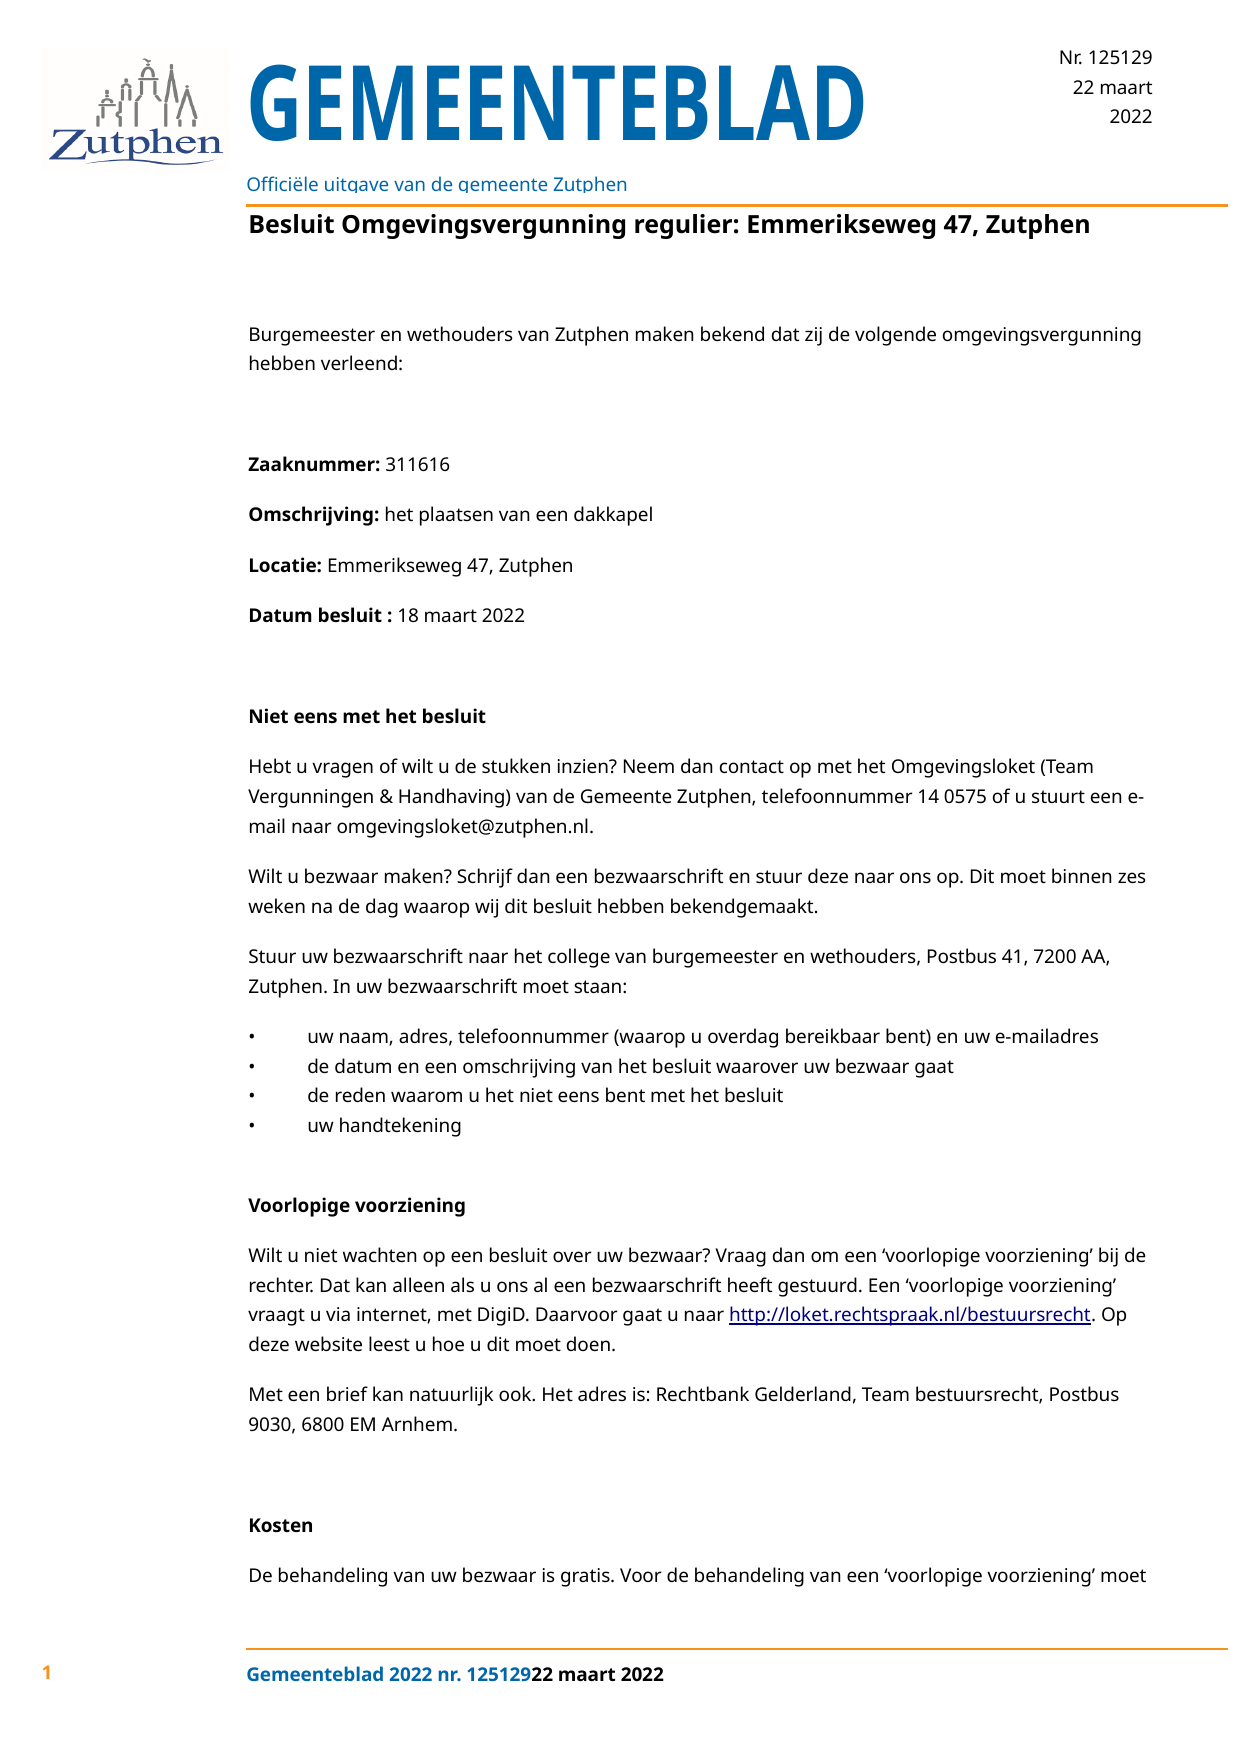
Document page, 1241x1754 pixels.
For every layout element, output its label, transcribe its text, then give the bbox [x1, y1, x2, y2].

picture [41, 47, 231, 172]
list uw naam, adres, telefoonnummer (waarop u overdag bereikbaar bent) en uw e-mailadres [248, 1023, 1152, 1049]
text Voorlopige voorziening [248, 1192, 1152, 1218]
list de datum en een omschrijving van het besluit waarover uw bezwaar gaat [248, 1053, 1152, 1078]
text Stuur uw bezwaarschrift naar het college van burgemeester en wethouders, Postbus 41, 7200 AA, Zutphen. In uw bezwaarschrift moet staan: [248, 943, 1152, 998]
text Datum besluit : 18 maart 2022 [248, 602, 1152, 628]
text Niet eens met het besluit [248, 703, 1152, 729]
text Burgemeester en wethouders van Zutphen maken bekend dat zij de volgende omgevingsvergunning hebben verleend: [248, 321, 1152, 376]
text Omschrijving: het plaatsen van een dakkapel [248, 502, 1152, 527]
list uw handtekening [248, 1112, 1152, 1138]
text Kosten [248, 1512, 1152, 1538]
text De behandeling van uw bezwaar is gratis. Voor de behandeling van een ‘voorlopige voorziening’ moet [248, 1562, 1152, 1588]
text Locatie: Emmerikseweg 47, Zutphen [248, 552, 1152, 578]
text Wilt u niet wachten op een besluit over uw bezwaar? Vraag dan om een ‘voorlopige voorziening’ bij de rechter. Dat kan alleen als u ons al een bezwaarschrift heeft gestuurd. Een ‘voorlopige voorziening’ vraagt u via internet, met DigiD. Daarvoor gaat u naar http://loket.rechtspraak.nl/bestuursrecht. Op deze website leest u hoe u dit moet doen. [248, 1242, 1152, 1357]
text Besluit Omgevingsvergunning regulier: Emmerikseweg 47, Zutphen [248, 207, 1152, 241]
list de reden waarom u het niet eens bent met het besluit [248, 1082, 1152, 1108]
text Zaaknummer: 311616 [248, 451, 1152, 477]
text Met een brief kan natuurlijk ook. Het adres is: Rechtbank Gelderland, Team bestuursrecht, Postbus 9030, 6800 EM Arnhem. [248, 1382, 1152, 1437]
text Wilt u bezwaar maken? Schrijf dan een bezwaarschrift en stuur deze naar ons op. Dit moet binnen zes weken na de dag waarop wij dit besluit hebben bekendgemaakt. [248, 863, 1152, 918]
text Hebt u vragen of wilt u de stukken inzien? Neem dan contact op met het Omgevingsloket (Team Vergunningen & Handhaving) van de Gemeente Zutphen, telefoonnummer 14 0575 of u stuurt een e-mail naar omgevingsloket@zutphen.nl. [248, 754, 1152, 838]
